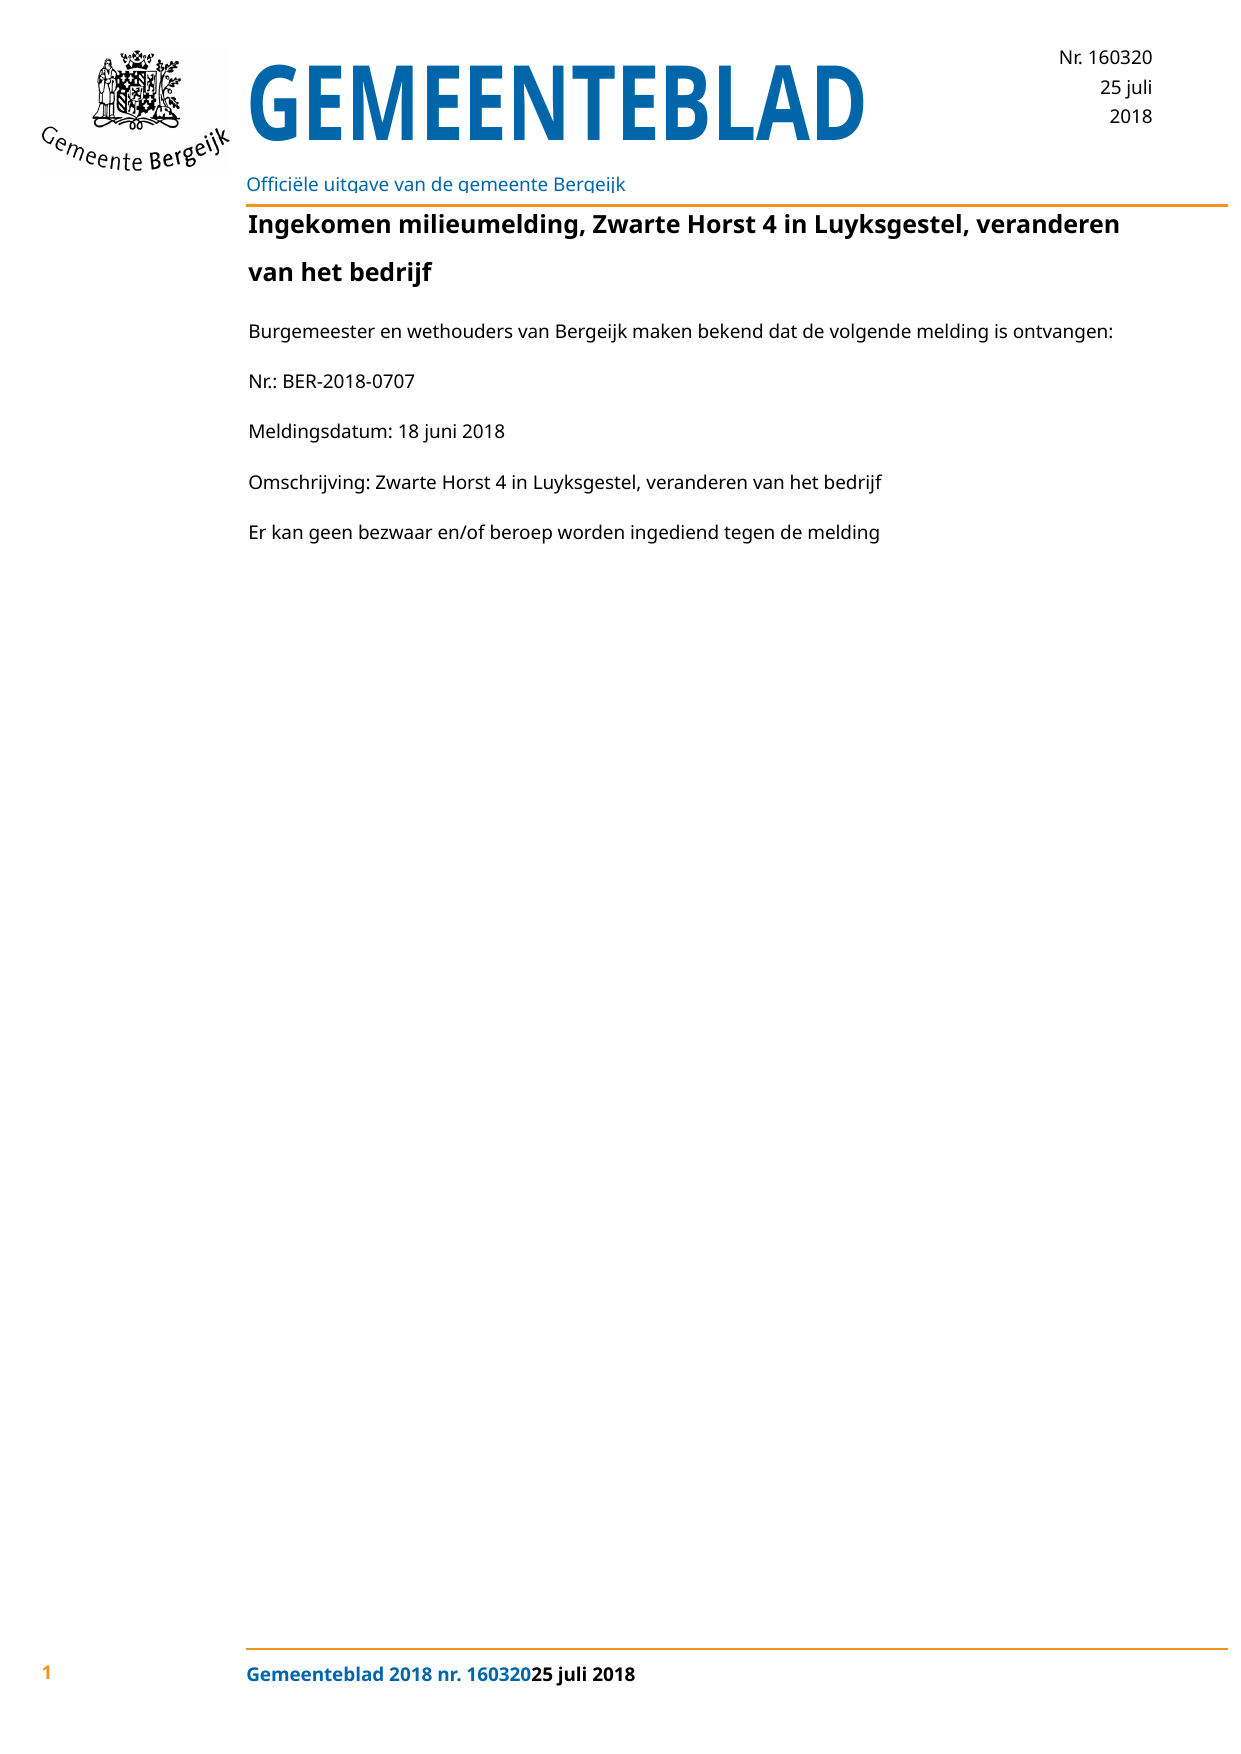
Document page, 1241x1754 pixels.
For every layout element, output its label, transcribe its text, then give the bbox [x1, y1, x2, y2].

text Er kan geen bezwaar en/of beroep worden ingediend tegen de melding [248, 519, 1152, 545]
text Burgemeester en wethouders van Bergeijk maken bekend dat de volgende melding is ontvangen: [248, 318, 1152, 344]
text Omschrijving: Zwarte Horst 4 in Luyksgestel, veranderen van het bedrijf [248, 469, 1152, 495]
text Meldingsdatum: 18 juni 2018 [248, 419, 1152, 444]
text Nr.: BER-2018-0707 [248, 368, 1152, 394]
text Ingekomen milieumelding, Zwarte Horst 4 in Luyksgestel, veranderen van het bedrijf [248, 207, 1152, 288]
picture [41, 47, 231, 172]
